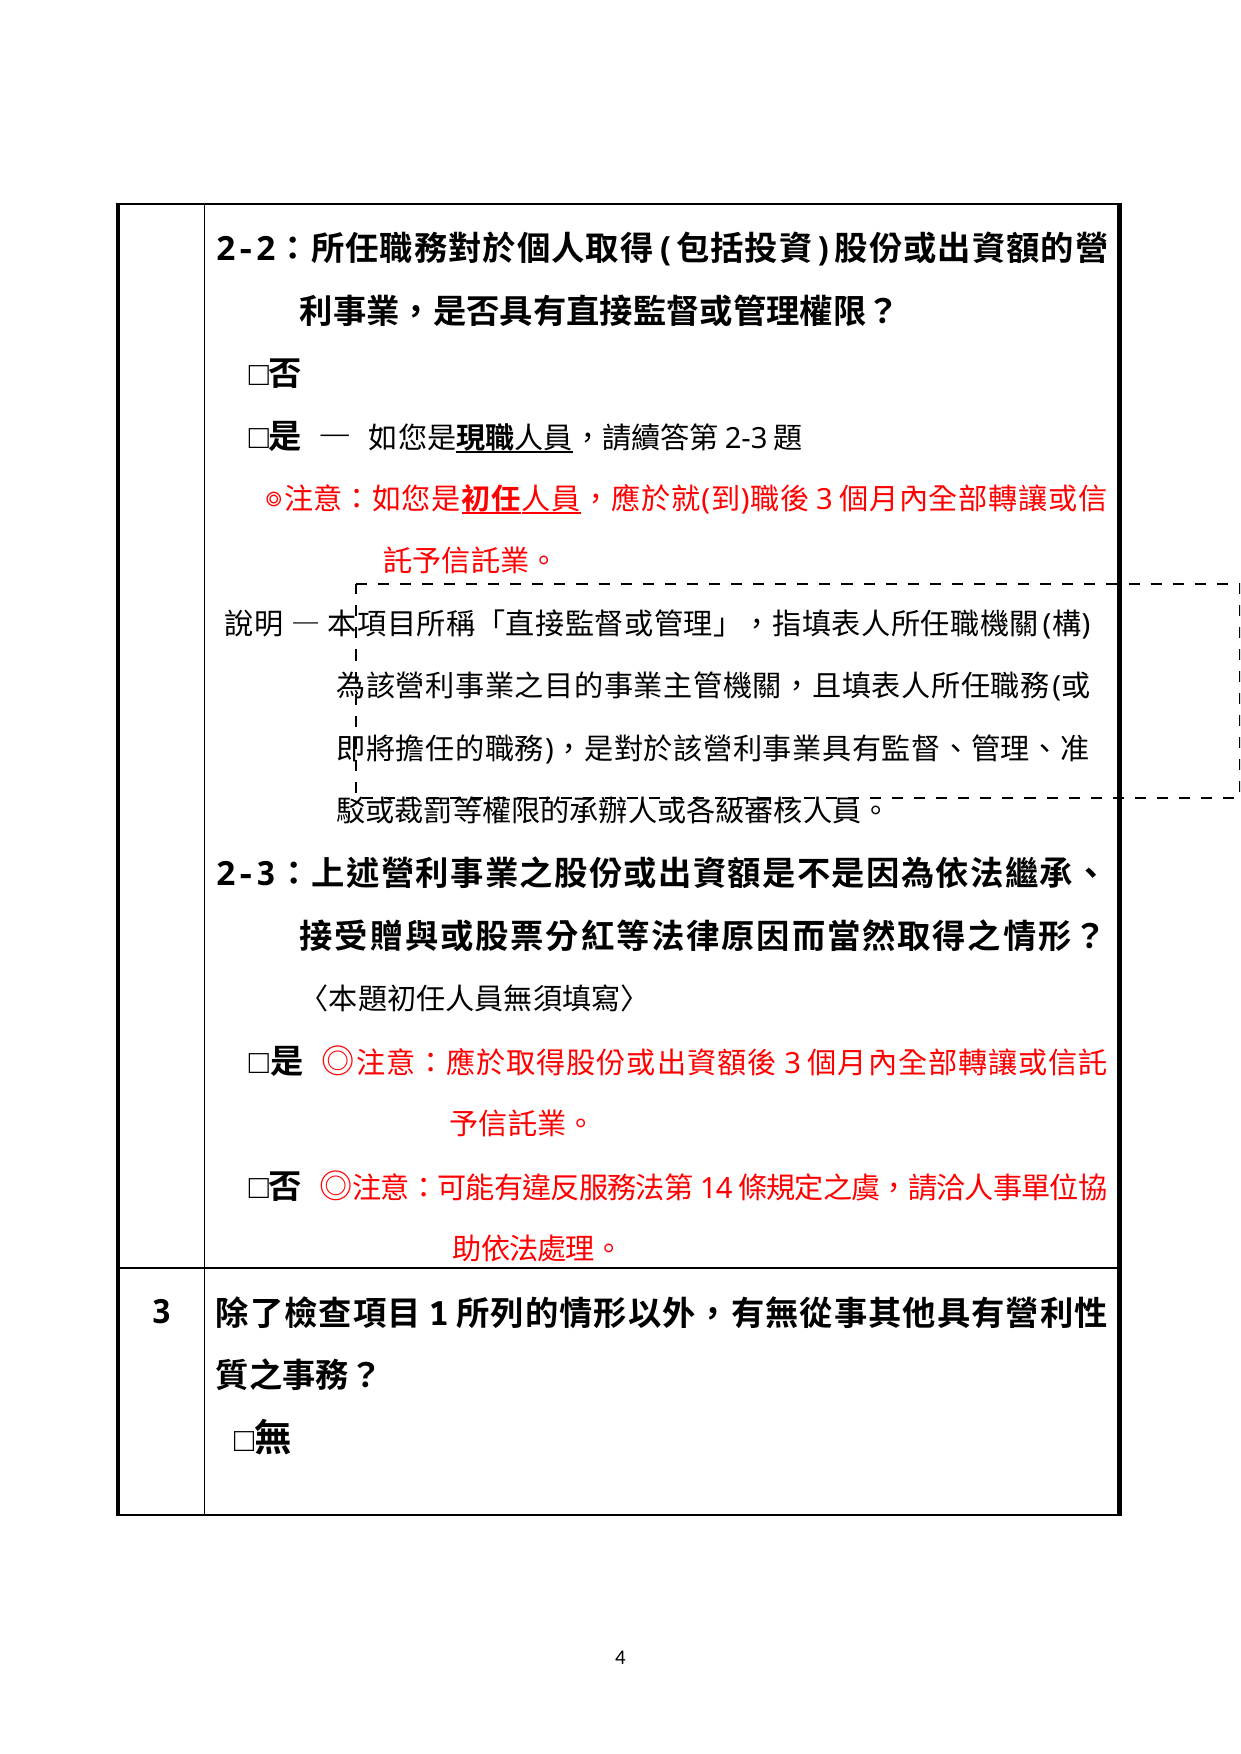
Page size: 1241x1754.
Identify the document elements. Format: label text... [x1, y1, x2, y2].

table_cell [120, 205, 204, 1267]
table_cell 3 [120, 1269, 204, 1514]
table_cell 除了檢查項目1所列的情形以外，有無從事其他具有營利性質之事務？ □無 [205, 1269, 1117, 1514]
table_cell 2-2：所任職務對於個人取得(包括投資)股份或出資額的營利事業，是否具有直接監督或管理權限？ □否 □是 — 如您是現職人員，請續答第2-3題 ◎注意：如您是初任人員，應於就(到)職後3個月內全部轉讓或信託予信託業。 說明 — 本項目所稱「直接監督或管理」，指填表人所任職機關(構)為該營利事業之目的事業主管機關，且填表人所任職務(或即將擔任的職務)，是對於該營利事業具有監督、管理、准駁或裁罰等權限的承辦人或各級審核人員。 2-3：上述營利事業之股份或出資額是不是因為依法繼承、接受贈與或股票分紅等法律原因而當然取得之情形？〈本題初任人員無須填寫〉 □是 ◎注意：應於取得股份或出資額後3個月內全部轉讓或信託予信託業。 □否 ◎注意：可能有違反服務法第14條規定之虞，請洽人事單位協助依法處理。 [205, 205, 1117, 1267]
